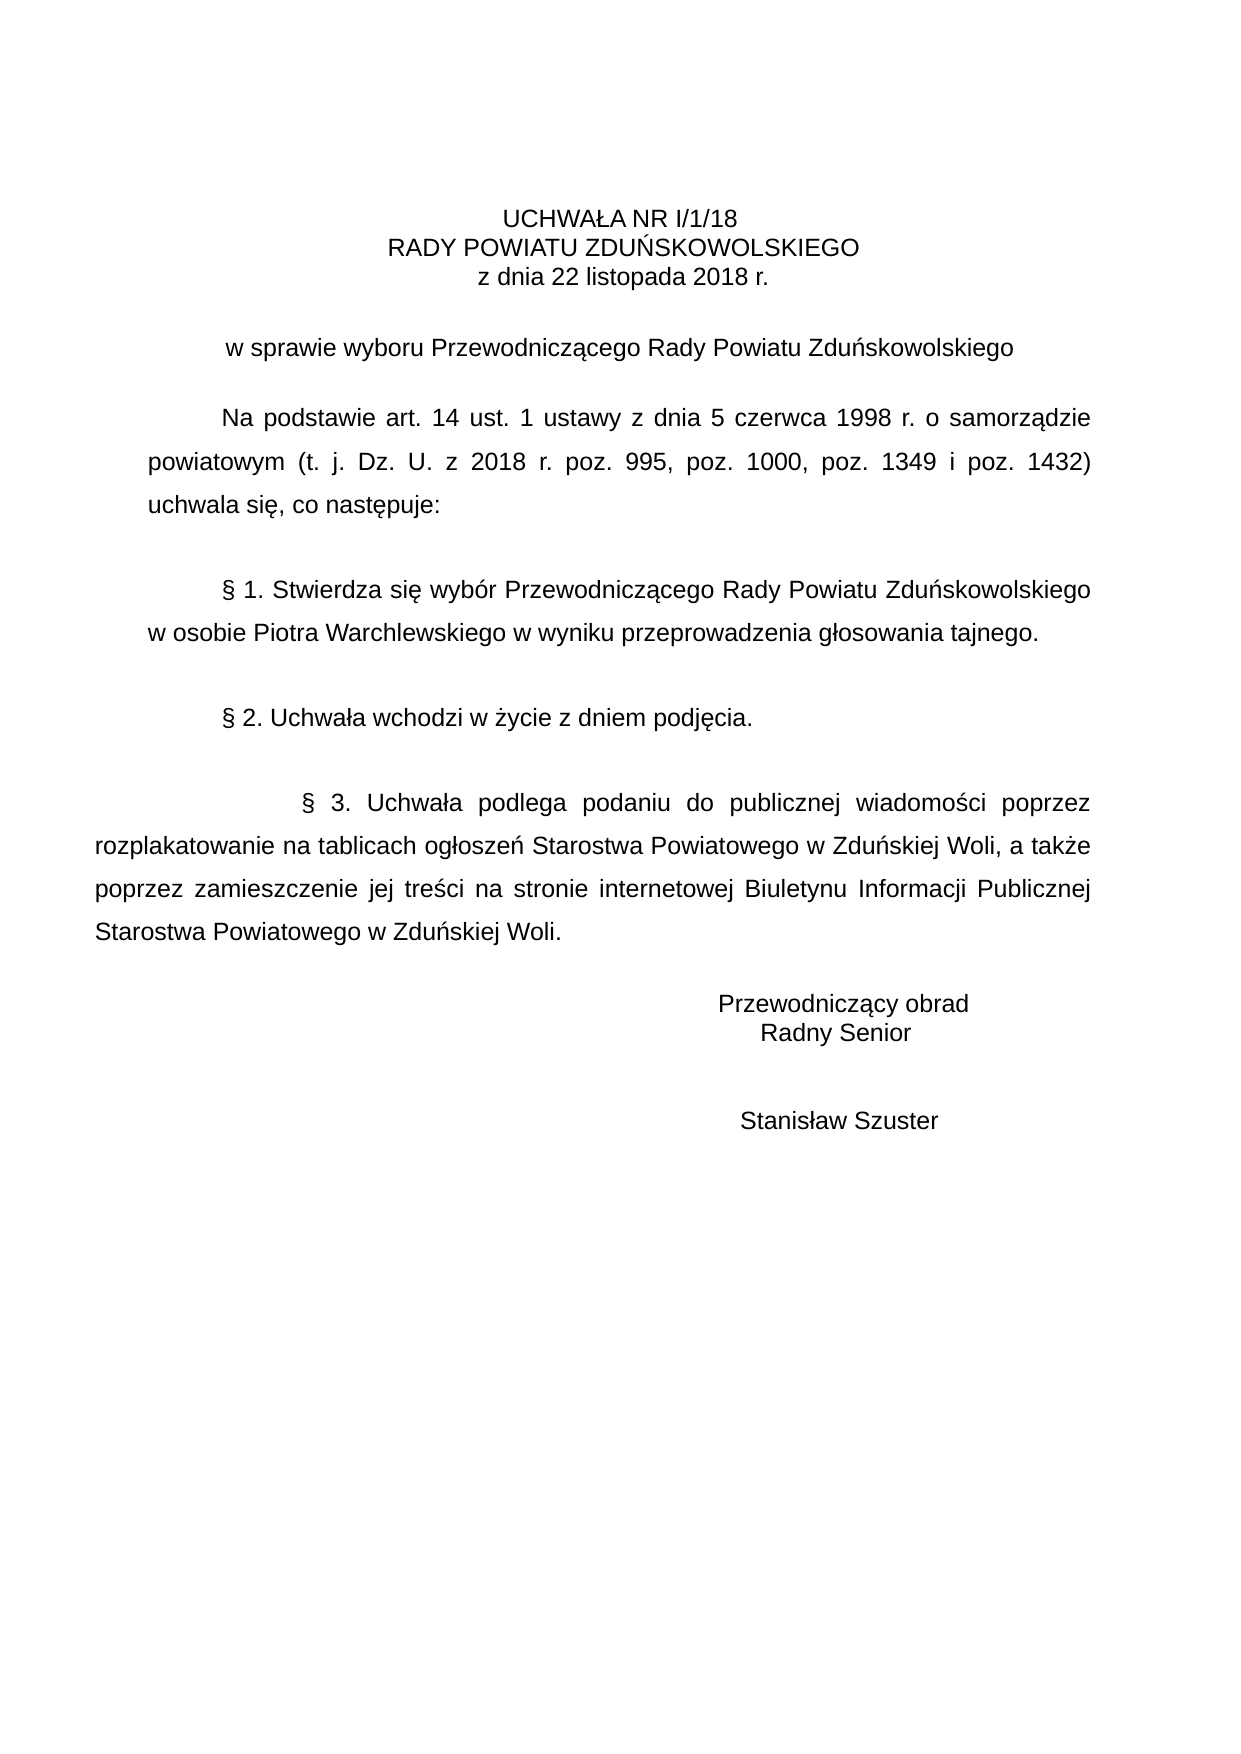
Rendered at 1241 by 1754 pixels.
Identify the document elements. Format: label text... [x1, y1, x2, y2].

text Przewodniczący obrad [94, 989, 1093, 1018]
text § 2. Uchwała wchodzi w życie z dniem podjęcia. [148, 703, 1093, 732]
text RADY POWIATU ZDUŃSKOWOLSKIEGO [148, 233, 1093, 262]
text z dnia 22 listopada 2018 r. [148, 262, 1093, 291]
text Na podstawie art. 14 ust. 1 ustawy z dnia 5 czerwca 1998 r. o samorządzie powiatowym (t. j. Dz. U. z 2018 r. poz. 995, poz. 1000, poz. 1349 i poz. 1432) uchwala się, co następuje: [148, 403, 1093, 518]
text Radny Senior [94, 1018, 1093, 1047]
text UCHWAŁA NR I/1/18 [148, 204, 1093, 233]
text w sprawie wyboru Przewodniczącego Rady Powiatu Zduńskowolskiego [148, 333, 1093, 361]
text Stanisław Szuster [94, 1106, 1093, 1135]
text § 3. Uchwała podlega podaniu do publicznej wiadomości poprzez rozplakatowanie na tablicach ogłoszeń Starostwa Powiatowego w Zduńskiej Woli, a także poprzez zamieszczenie jej treści na stronie internetowej Biuletynu Informacji Publicznej Starostwa Powiatowego w Zduńskiej Woli. [94, 788, 1093, 946]
text § 1. Stwierdza się wybór Przewodniczącego Rady Powiatu Zduńskowolskiego w osobie Piotra Warchlewskiego w wyniku przeprowadzenia głosowania tajnego. [148, 575, 1093, 647]
